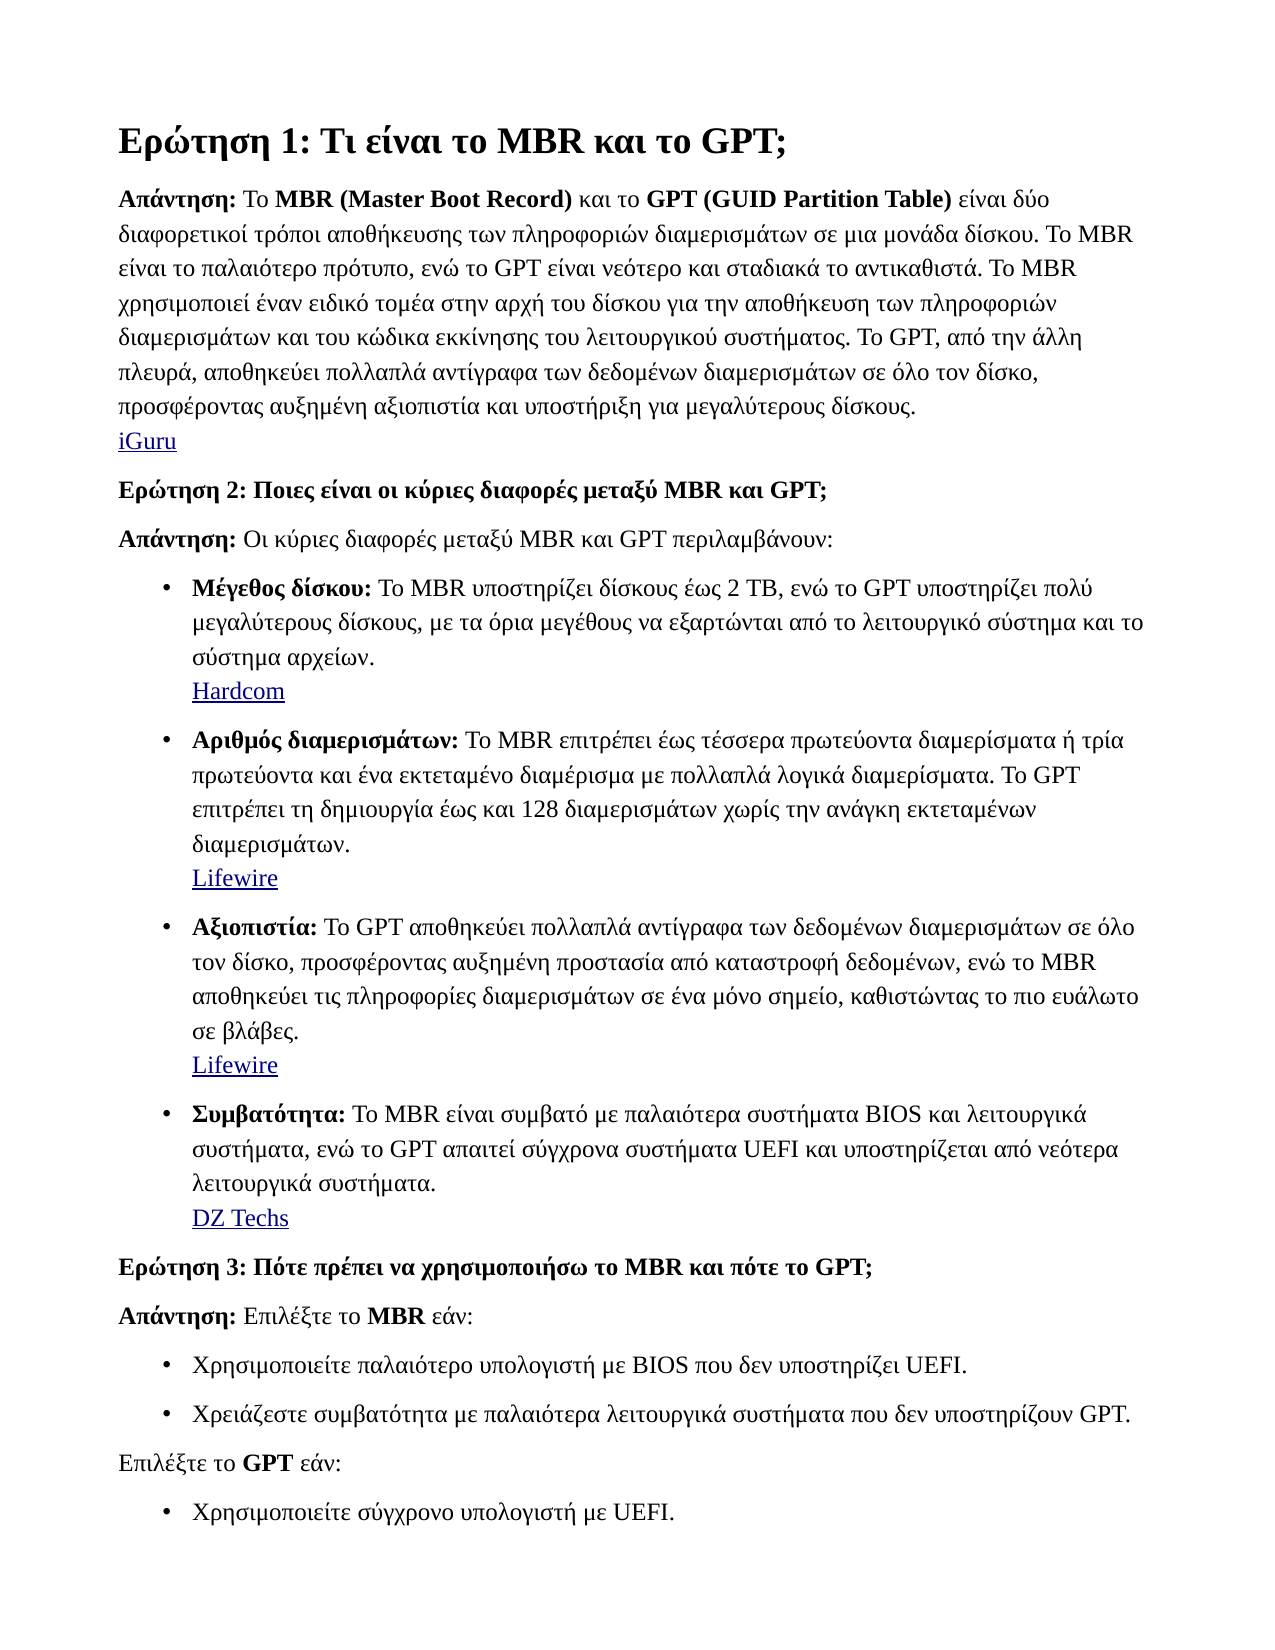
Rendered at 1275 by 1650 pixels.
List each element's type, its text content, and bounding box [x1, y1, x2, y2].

text Ερώτηση 1: Τι είναι το MBR και το GPT; [118, 118, 1157, 161]
text Απάντηση: Το MBR (Master Boot Record) και το GPT (GUID Partition Table) είναι δύο διαφορετικοί τρόποι αποθήκευσης των πληροφοριών διαμερισμάτων σε μια μονάδα δίσκου. Το MBR είναι το παλαιότερο πρότυπο, ενώ το GPT είναι νεότερο και σταδιακά το αντικαθιστά. Το MBR χρησιμοποιεί έναν ειδικό τομέα στην αρχή του δίσκου για την αποθήκευση των πληροφοριών διαμερισμάτων και του κώδικα εκκίνησης του λειτουργικού συστήματος. Το GPT, από την άλλη πλευρά, αποθηκεύει πολλαπλά αντίγραφα των δεδομένων διαμερισμάτων σε όλο τον δίσκο, προσφέροντας αυξημένη αξιοπιστία και υποστήριξη για μεγαλύτερους δίσκους. [118, 184, 1157, 420]
list Αριθμός διαμερισμάτων: Το MBR επιτρέπει έως τέσσερα πρωτεύοντα διαμερίσματα ή τρία πρωτεύοντα και ένα εκτεταμένο διαμέρισμα με πολλαπλά λογικά διαμερίσματα. Το GPT επιτρέπει τη δημιουργία έως και 128 διαμερισμάτων χωρίς την ανάγκη εκτεταμένων διαμερισμάτων. [162, 725, 1157, 858]
list DZ Techs [162, 1203, 1157, 1232]
list Συμβατότητα: Το MBR είναι συμβατό με παλαιότερα συστήματα BIOS και λειτουργικά συστήματα, ενώ το GPT απαιτεί σύγχρονα συστήματα UEFI και υποστηρίζεται από νεότερα λειτουργικά συστήματα. [162, 1099, 1157, 1197]
list Lifewire [162, 1050, 1157, 1079]
list Hardcom [162, 676, 1157, 705]
list Μέγεθος δίσκου: Το MBR υποστηρίζει δίσκους έως 2 TB, ενώ το GPT υποστηρίζει πολύ μεγαλύτερους δίσκους, με τα όρια μεγέθους να εξαρτώνται από το λειτουργικό σύστημα και το σύστημα αρχείων. [162, 573, 1157, 671]
text Απάντηση: Επιλέξτε το MBR εάν: [118, 1301, 1157, 1330]
list Χρησιμοποιείτε σύγχρονο υπολογιστή με UEFI. [162, 1497, 1157, 1526]
text iGuru [118, 426, 1157, 454]
text Επιλέξτε το GPT εάν: [118, 1448, 1157, 1477]
text Ερώτηση 2: Ποιες είναι οι κύριες διαφορές μεταξύ MBR και GPT; [118, 475, 1157, 503]
text Απάντηση: Οι κύριες διαφορές μεταξύ MBR και GPT περιλαμβάνουν: [118, 524, 1157, 553]
list Lifewire [162, 863, 1157, 892]
text Ερώτηση 3: Πότε πρέπει να χρησιμοποιήσω το MBR και πότε το GPT; [118, 1252, 1157, 1281]
list Χρειάζεστε συμβατότητα με παλαιότερα λειτουργικά συστήματα που δεν υποστηρίζουν GPT. [162, 1399, 1157, 1428]
list Χρησιμοποιείτε παλαιότερο υπολογιστή με BIOS που δεν υποστηρίζει UEFI. [162, 1350, 1157, 1379]
list Αξιοπιστία: Το GPT αποθηκεύει πολλαπλά αντίγραφα των δεδομένων διαμερισμάτων σε όλο τον δίσκο, προσφέροντας αυξημένη προστασία από καταστροφή δεδομένων, ενώ το MBR αποθηκεύει τις πληροφορίες διαμερισμάτων σε ένα μόνο σημείο, καθιστώντας το πιο ευάλωτο σε βλάβες. [162, 912, 1157, 1044]
